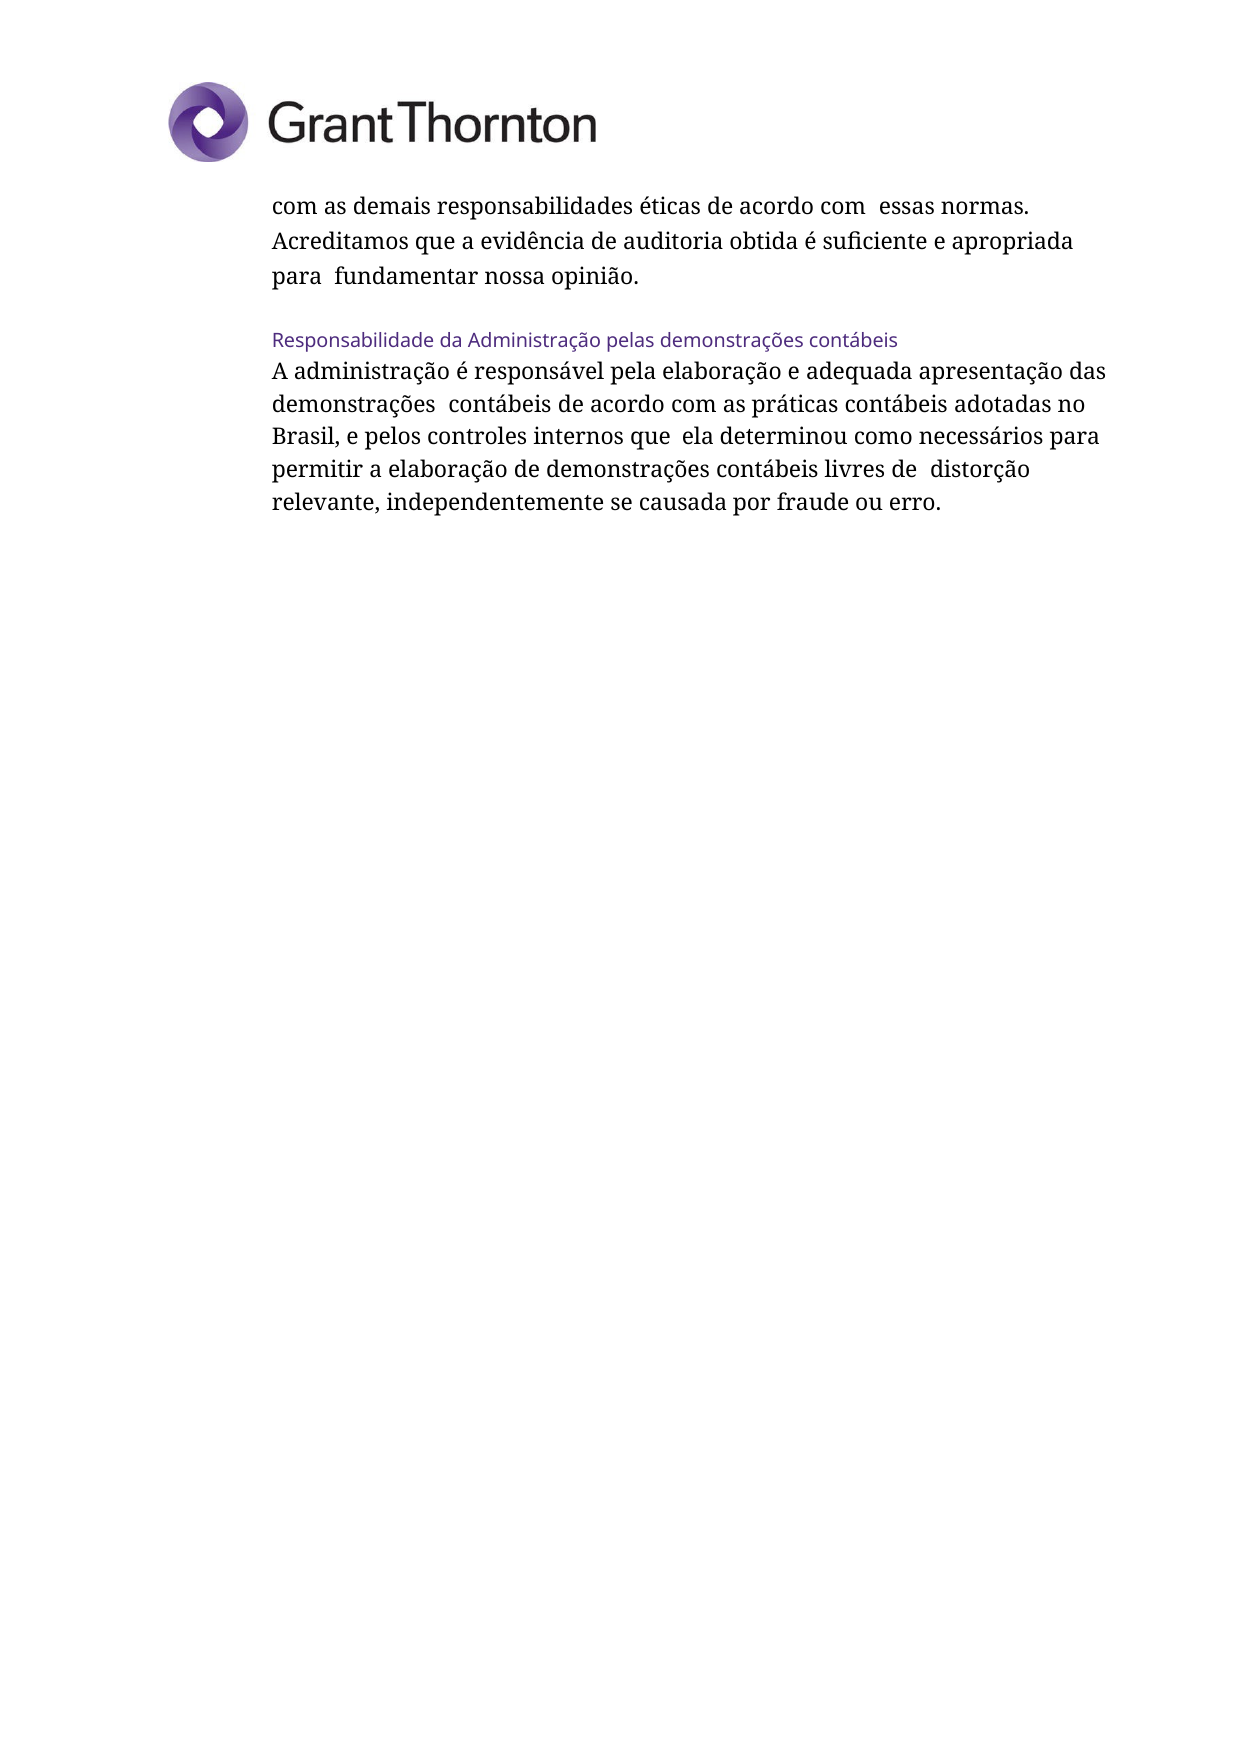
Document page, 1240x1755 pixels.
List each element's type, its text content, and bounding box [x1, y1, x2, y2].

text A administração é responsável pela elaboração e adequada apresentação das demonstrações contábeis de acordo com as práticas contábeis adotadas no Brasil, e pelos controles internos que ela determinou como necessários para permitir a elaboração de demonstrações contábeis livres de distorção relevante, independentemente se causada por fraude ou erro. [272, 355, 1139, 517]
text Responsabilidade da Administração pelas demonstrações contábeis [272, 327, 1158, 354]
text com as demais responsabilidades éticas de acordo com essas normas. Acreditamos que a evidência de auditoria obtida é suficiente e apropriada para fundamentar nossa opinião. [272, 190, 1129, 291]
